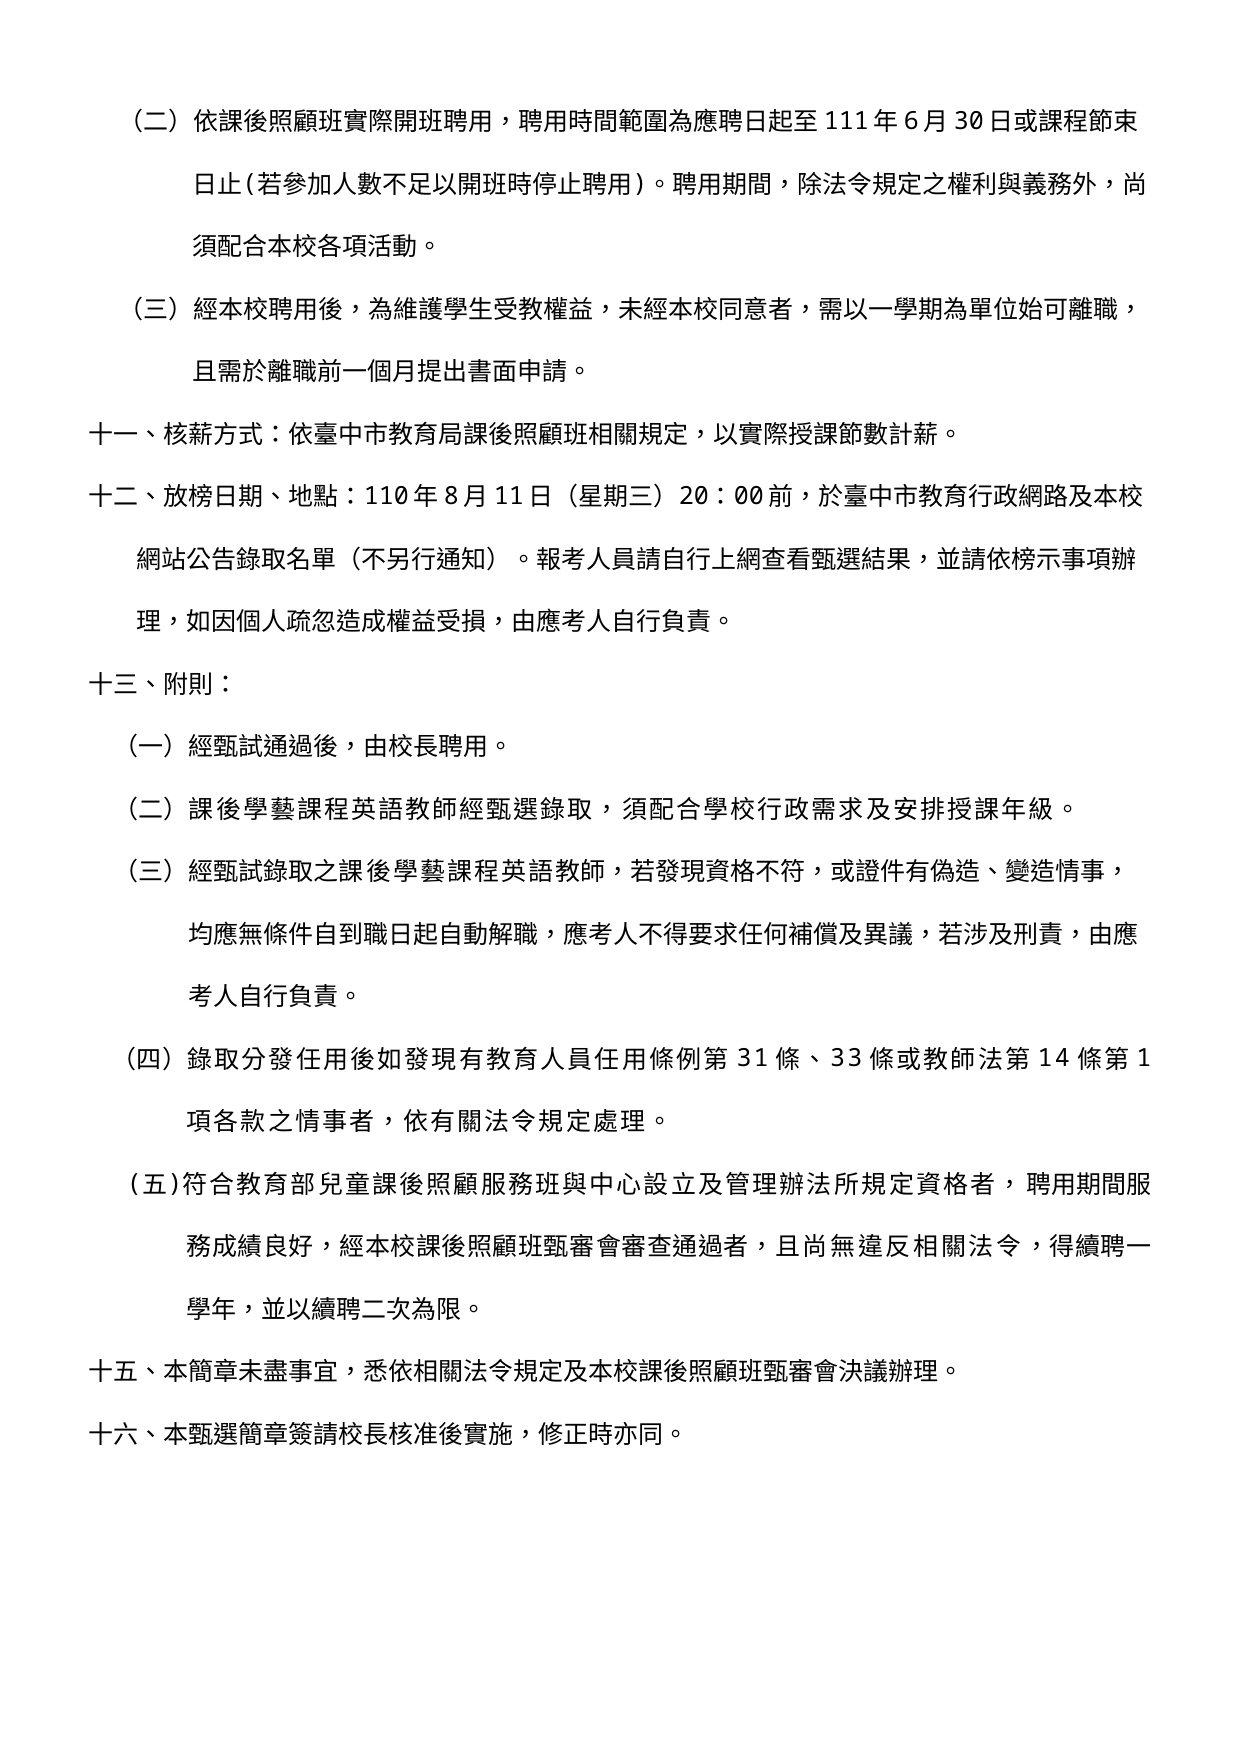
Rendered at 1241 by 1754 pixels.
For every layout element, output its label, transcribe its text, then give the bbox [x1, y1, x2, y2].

text （一）經甄試通過後，由校長聘用。 [89, 703, 1152, 766]
text （二）課後學藝課程英語教師經甄選錄取，須配合學校行政需求及安排授課年級。 [114, 766, 1152, 828]
text 十二、放榜日期、地點：110年8月11日（星期三）20：00前，於臺中市教育行政網路及本校網站公告錄取名單（不另行通知）。報考人員請自行上網查看甄選結果，並請依榜示事項辦理，如因個人疏忽造成權益受損，由應考人自行負責。 [89, 453, 1152, 641]
text 十三、附則： [89, 641, 1152, 703]
text 十一、核薪方式：依臺中市教育局課後照顧班相關規定，以實際授課節數計薪。 [89, 391, 1152, 453]
text （二）依課後照顧班實際開班聘用，聘用時間範圍為應聘日起至111年6月30日或課程節束日止(若參加人數不足以開班時停止聘用)。聘用期間，除法令規定之權利與義務外，尚須配合本校各項活動。 [118, 78, 1152, 266]
text 十五、本簡章未盡事宜，悉依相關法令規定及本校課後照顧班甄審會決議辦理。 [89, 1328, 1152, 1391]
text （四）錄取分發任用後如發現有教育人員任用條例第31條、33條或教師法第14條第1項各款之情事者，依有關法令規定處理。 [112, 1016, 1152, 1141]
text 十六、本甄選簡章簽請校長核准後實施，修正時亦同。 [89, 1391, 1152, 1453]
text (五)符合教育部兒童課後照顧服務班與中心設立及管理辦法所規定資格者，聘用期間服務成績良好，經本校課後照顧班甄審會審查通過者，且尚無違反相關法令，得續聘一學年，並以續聘二次為限。 [112, 1141, 1152, 1328]
text （三）經本校聘用後，為維護學生受教權益，未經本校同意者，需以一學期為單位始可離職，且需於離職前一個月提出書面申請。 [118, 266, 1152, 391]
text （三）經甄試錄取之課後學藝課程英語教師，若發現資格不符，或證件有偽造、變造情事，均應無條件自到職日起自動解職，應考人不得要求任何補償及異議，若涉及刑責，由應考人自行負責。 [114, 828, 1152, 1016]
